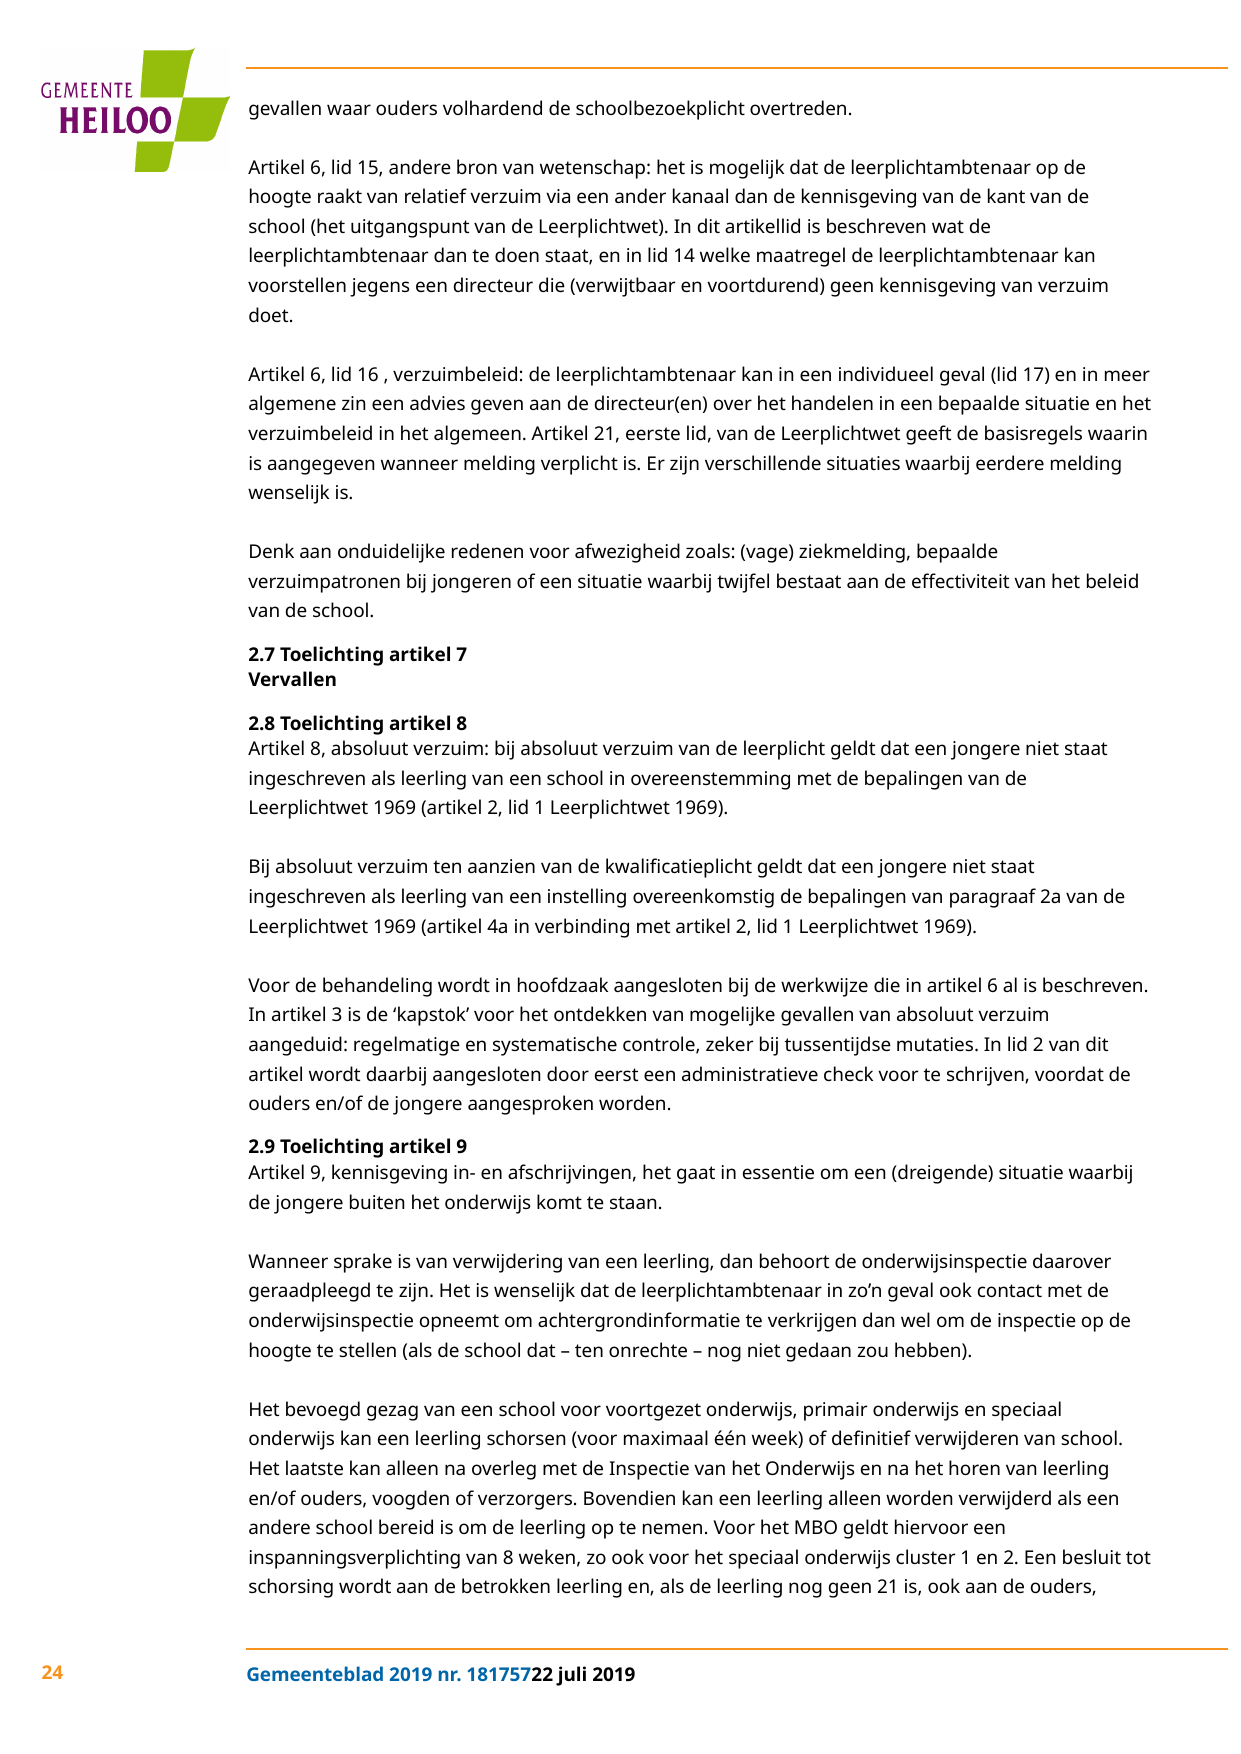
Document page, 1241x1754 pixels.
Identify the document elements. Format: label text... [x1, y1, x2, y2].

text Artikel 9, kennisgeving in- en afschrijvingen, het gaat in essentie om een (dreigende) situatie waarbij de jongere buiten het onderwijs komt te staan. [248, 1159, 1152, 1214]
text Vervallen [248, 667, 1152, 692]
text 2.7 Toelichting artikel 7 [248, 641, 1152, 667]
text 2.8 Toelichting artikel 8 [248, 710, 1152, 735]
text Wanneer sprake is van verwijdering van een leerling, dan behoort de onderwijsinspectie daarover geraadpleegd te zijn. Het is wenselijk dat de leerplichtambtenaar in zo’n geval ook contact met de onderwijsinspectie opneemt om achtergrondinformatie te verkrijgen dan wel om de inspectie op de hoogte te stellen (als de school dat – ten onrechte – nog niet gedaan zou hebben). [248, 1248, 1152, 1362]
text Voor de behandeling wordt in hoofdzaak aangesloten bij de werkwijze die in artikel 6 al is beschreven. In artikel 3 is de ‘kapstok’ voor het ontdekken van mogelijke gevallen van absoluut verzuim aangeduid: regelmatige en systematische controle, zeker bij tussentijdse mutaties. In lid 2 van dit artikel wordt daarbij aangesloten door eerst een administratieve check voor te schrijven, voordat de ouders en/of de jongere aangesproken worden. [248, 972, 1152, 1116]
text Denk aan onduidelijke redenen voor afwezigheid zoals: (vage) ziekmelding, bepaalde verzuimpatronen bij jongeren of een situatie waarbij twijfel bestaat aan de effectiviteit van het beleid van de school. [248, 538, 1152, 623]
picture [41, 47, 231, 172]
text Artikel 6, lid 15, andere bron van wetenschap: het is mogelijk dat de leerplichtambtenaar op de hoogte raakt van relatief verzuim via een ander kanaal dan de kennisgeving van de kant van de school (het uitgangspunt van de Leerplichtwet). In dit artikellid is beschreven wat de leerplichtambtenaar dan te doen staat, en in lid 14 welke maatregel de leerplichtambtenaar kan voorstellen jegens een directeur die (verwijtbaar en voortdurend) geen kennisgeving van verzuim doet. [248, 154, 1152, 328]
text 2.9 Toelichting artikel 9 [248, 1133, 1152, 1159]
text Artikel 8, absoluut verzuim: bij absoluut verzuim van de leerplicht geldt dat een jongere niet staat ingeschreven als leerling van een school in overeenstemming met de bepalingen van de Leerplichtwet 1969 (artikel 2, lid 1 Leerplichtwet 1969). [248, 735, 1152, 820]
text gevallen waar ouders volhardend de schoolbezoekplicht overtreden. [248, 95, 1152, 121]
text Artikel 6, lid 16 , verzuimbeleid: de leerplichtambtenaar kan in een individueel geval (lid 17) en in meer algemene zin een advies geven aan de directeur(en) over het handelen in een bepaalde situatie en het verzuimbeleid in het algemeen. Artikel 21, eerste lid, van de Leerplichtwet geeft de basisregels waarin is aangegeven wanneer melding verplicht is. Er zijn verschillende situaties waarbij eerdere melding wenselijk is. [248, 361, 1152, 505]
text Het bevoegd gezag van een school voor voortgezet onderwijs, primair onderwijs en speciaal onderwijs kan een leerling schorsen (voor maximaal één week) of definitief verwijderen van school. Het laatste kan alleen na overleg met de Inspectie van het Onderwijs en na het horen van leerling en/of ouders, voogden of verzorgers. Bovendien kan een leerling alleen worden verwijderd als een andere school bereid is om de leerling op te nemen. Voor het MBO geldt hiervoor een inspanningsverplichting van 8 weken, zo ook voor het speciaal onderwijs cluster 1 en 2. Een besluit tot schorsing wordt aan de betrokken leerling en, als de leerling nog geen 21 is, ook aan de ouders, [248, 1396, 1152, 1599]
text Bij absoluut verzuim ten aanzien van de kwalificatieplicht geldt dat een jongere niet staat ingeschreven als leerling van een instelling overeenkomstig de bepalingen van paragraaf 2a van de Leerplichtwet 1969 (artikel 4a in verbinding met artikel 2, lid 1 Leerplichtwet 1969). [248, 854, 1152, 939]
